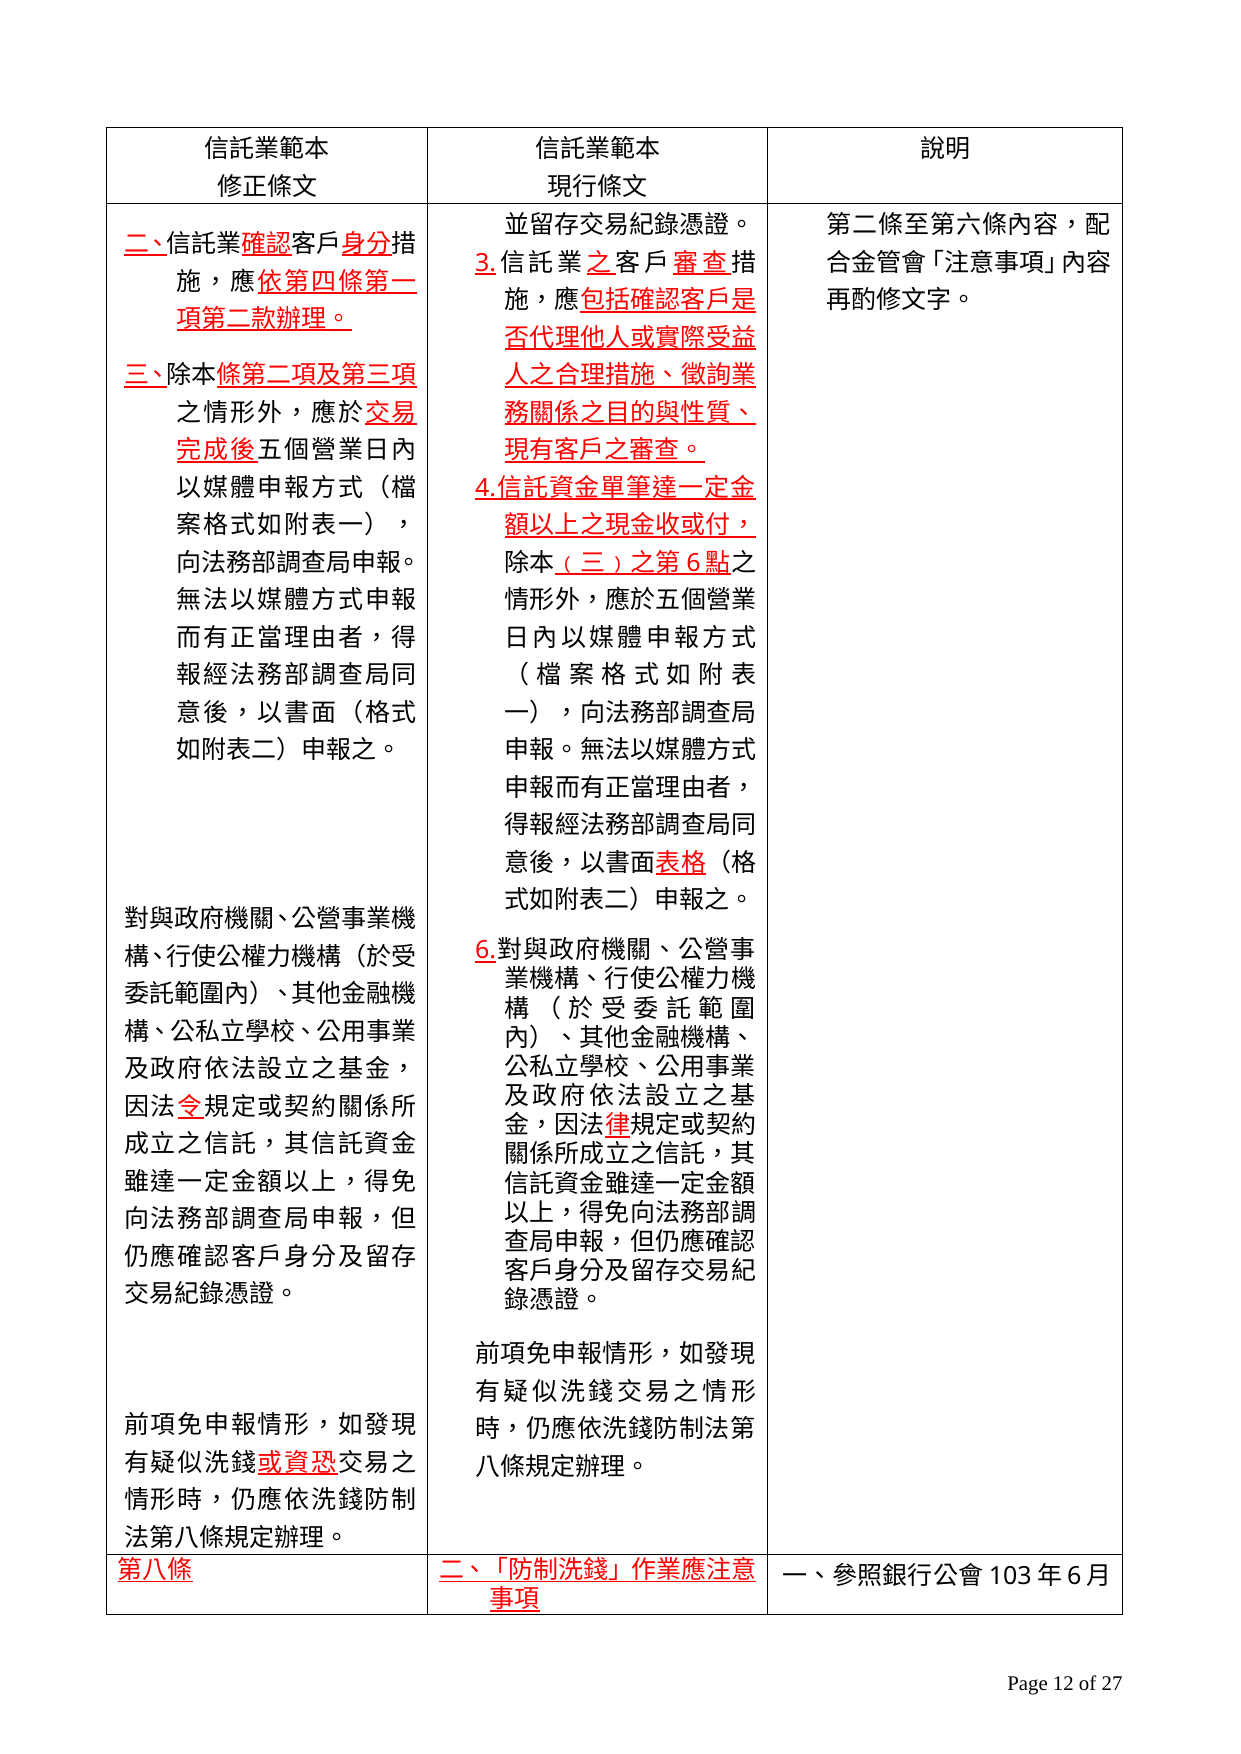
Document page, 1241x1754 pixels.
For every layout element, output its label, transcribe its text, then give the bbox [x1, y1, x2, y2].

table_cell 一、參照銀行公會103年6月 [768, 1555, 1122, 1613]
table_cell 二、信託業確認客戶身分措施，應依第四條第一項第二款辦理。 三、除本條第二項及第三項之情形外，應於交易完成後五個營業日內以媒體申報方式（檔案格式如附表一），向法務部調查局申報。無法以媒體方式申報而有正當理由者，得報經法務部調查局同意後，以書面（格式如附表二）申報之。 對與政府機關、公營事業機構、行使公權力機構（於受委託範圍內）、其他金融機構、公私立學校、公用事業及政府依法設立之基金，因法令規定或契約關係所成立之信託，其信託資金雖達一定金額以上，得免向法務部調查局申報，但仍應確認客戶身分及留存交易紀錄憑證。 前項免申報情形，如發現有疑似洗錢或資恐交易之情形時，仍應依洗錢防制法第八條規定辦理。 [107, 204, 427, 1554]
table_header 信託業範本 現行條文 [428, 128, 767, 203]
table_cell 二、「防制洗錢」作業應注意事項 [428, 1555, 767, 1613]
table_header 信託業範本 修正條文 [107, 128, 427, 203]
table_cell 並留存交易紀錄憑證。 3.信託業之客戶審查措施，應包括確認客戶是否代理他人或實際受益人之合理措施、徵詢業務關係之目的與性質、現有客戶之審查。 4.信託資金單筆達一定金額以上之現金收或付，除本﹙三﹚之第6點之情形外，應於五個營業日內以媒體申報方式（檔案格式如附表一），向法務部調查局申報。無法以媒體方式申報而有正當理由者，得報經法務部調查局同意後，以書面表格（格式如附表二）申報之。 6.對與政府機關、公營事業機構、行使公權力機構（於受委託範圍內）、其他金融機構、公私立學校、公用事業及政府依法設立之基金，因法律規定或契約關係所成立之信託，其信託資金雖達一定金額以上，得免向法務部調查局申報，但仍應確認客戶身分及留存交易紀錄憑證。 前項免申報情形，如發現有疑似洗錢交易之情形時，仍應依洗錢防制法第八條規定辦理。 [428, 204, 767, 1554]
table_cell 第二條至第六條內容，配合金管會「注意事項」內容再酌修文字。 [768, 204, 1122, 1554]
table_header 說明 [768, 128, 1122, 203]
